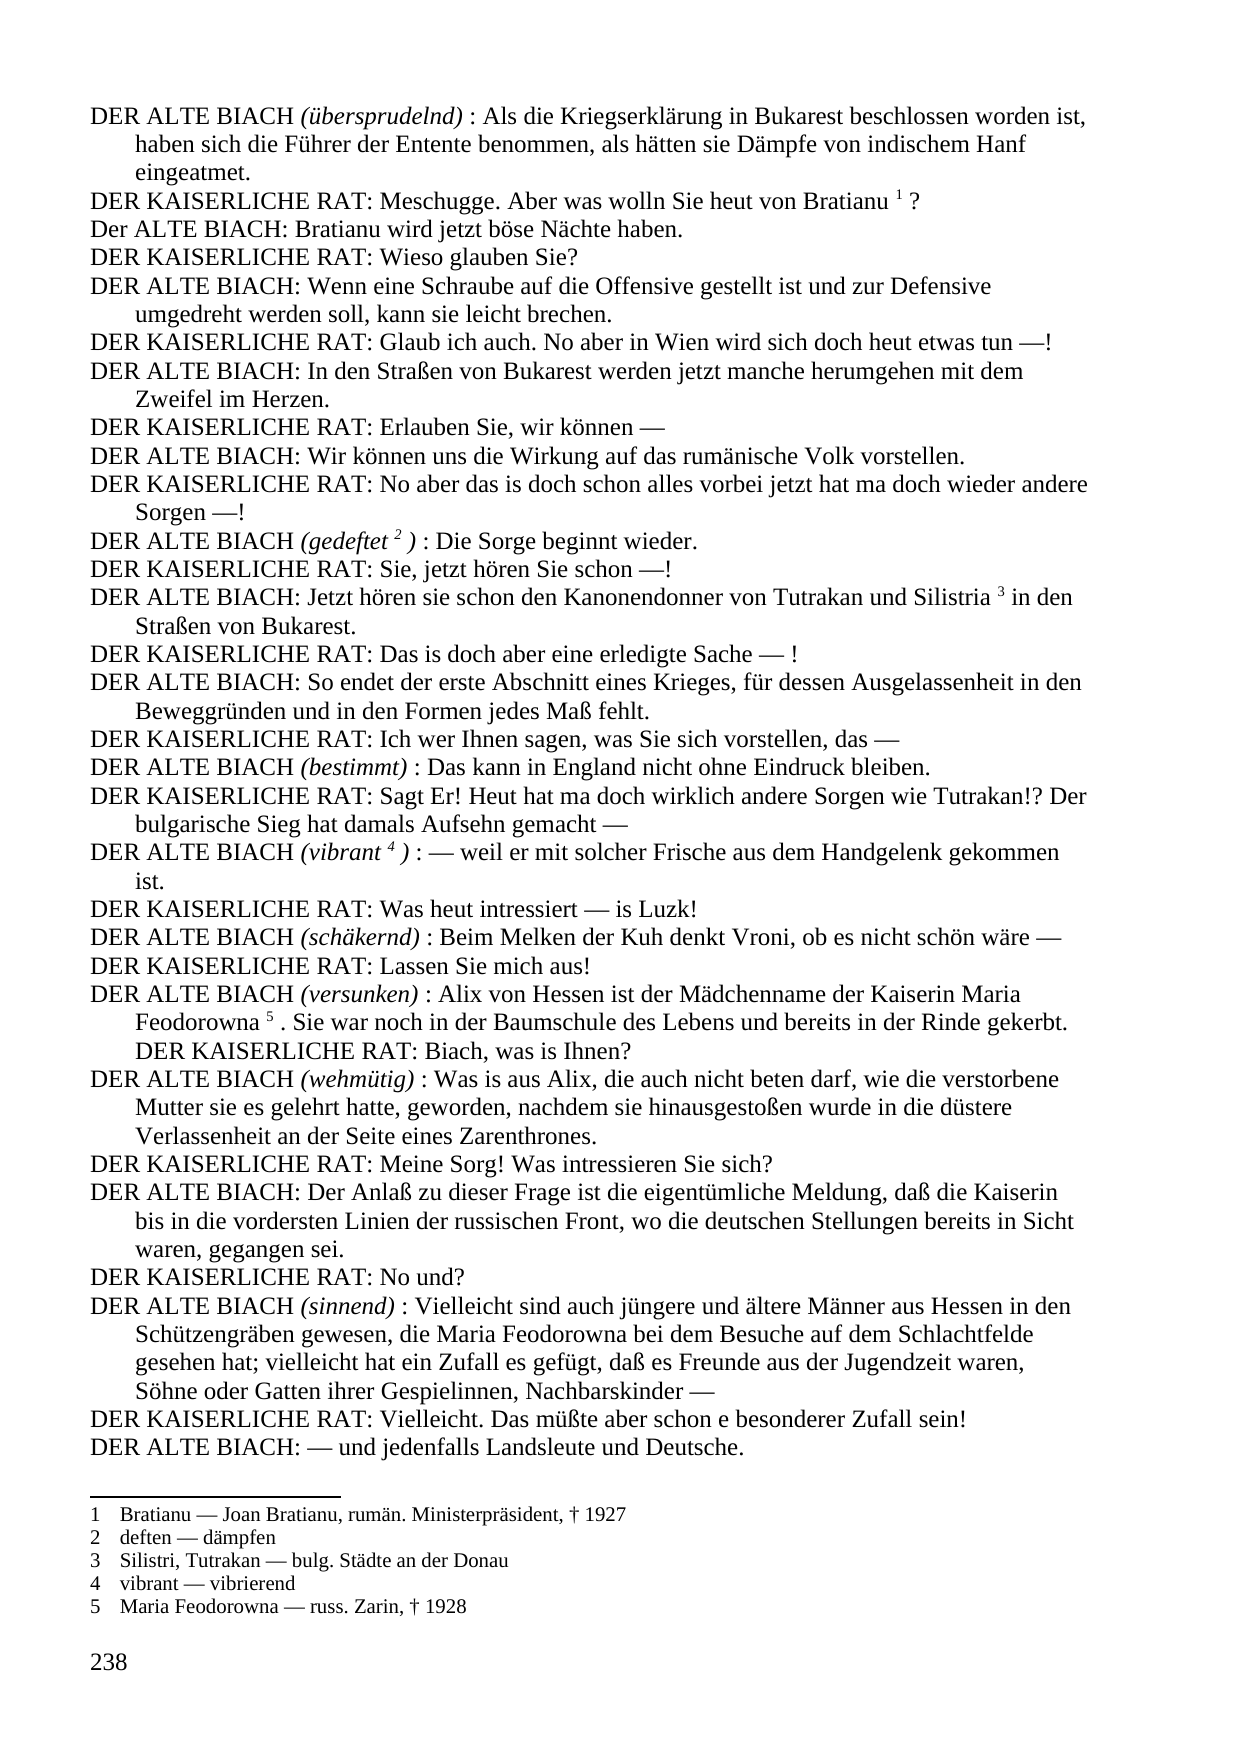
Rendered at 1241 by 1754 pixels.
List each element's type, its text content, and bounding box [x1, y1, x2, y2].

text DER ALTE BIACH (gedeftet ) : Die Sorge beginnt wieder. [90, 526, 1091, 554]
text DER KAISERLICHE RAT: Meine Sorg! Was intressieren Sie sich? [90, 1149, 1091, 1178]
text DER KAISERLICHE RAT: Das is doch aber eine erledigte Sache — ! [90, 639, 1091, 668]
text DER ALTE BIACH: Wir können uns die Wirkung auf das rumänische Volk vorstellen. [90, 441, 1091, 469]
text DER KAISERLICHE RAT: No und? [90, 1263, 1091, 1291]
text DER ALTE BIACH (sinnend) : Vielleicht sind auch jüngere und ältere Männer aus Hessen in den Schützengräben gewesen, die Maria Feodorowna bei dem Besuche auf dem Schlachtfelde gesehen hat; vielleicht hat ein Zufall es gefügt, daß es Freunde aus der Jugendzeit waren, Söhne oder Gatten ihrer Gespielinnen, Nachbarskinder — [90, 1291, 1091, 1404]
text DER KAISERLICHE RAT: Glaub ich auch. No aber in Wien wird sich doch heut etwas tun —! [90, 328, 1091, 356]
text DER KAISERLICHE RAT: Was heut intressiert — is Luzk! [90, 894, 1091, 923]
text DER ALTE BIACH (schäkernd) : Beim Melken der Kuh denkt Vroni, ob es nicht schön wäre — [90, 923, 1091, 951]
text DER ALTE BIACH (bestimmt) : Das kann in England nicht ohne Eindruck bleiben. [90, 753, 1091, 781]
text DER ALTE BIACH: So endet der erste Abschnitt eines Krieges, für dessen Ausgelassenheit in den Beweggründen und in den Formen jedes Maß fehlt. [90, 668, 1091, 724]
text DER KAISERLICHE RAT: Vielleicht. Das müßte aber schon e besonderer Zufall sein! [90, 1404, 1091, 1433]
text DER KAISERLICHE RAT: Ich wer Ihnen sagen, was Sie sich vorstellen, das — [90, 724, 1091, 753]
text deften — dämpfen [90, 1526, 1091, 1549]
text DER KAISERLICHE RAT: Lassen Sie mich aus! [90, 951, 1091, 979]
text DER KAISERLICHE RAT: Wieso glauben Sie? [90, 243, 1091, 271]
text DER ALTE BIACH (versunken) : Alix von Hessen ist der Mädchenname der Kaiserin Maria Feodorowna . Sie war noch in der Baumschule des Lebens und bereits in der Rinde gekerbt. DER KAISERLICHE RAT: Biach, was is Ihnen? [90, 979, 1091, 1064]
text DER ALTE BIACH: Jetzt hören sie schon den Kanonendonner von Tutrakan und Silistria in den Straßen von Bukarest. [90, 583, 1091, 639]
text Bratianu — Joan Bratianu, rumän. Ministerpräsident, † 1927 [90, 1503, 1091, 1526]
text Der ALTE BIACH: Bratianu wird jetzt böse Nächte haben. [90, 214, 1091, 243]
text vibrant — vibrierend [90, 1572, 1091, 1595]
text DER KAISERLICHE RAT: No aber das is doch schon alles vorbei jetzt hat ma doch wieder andere Sorgen —! [90, 469, 1091, 526]
text Silistri, Tutrakan — bulg. Städte an der Donau [90, 1549, 1091, 1572]
text DER ALTE BIACH: Der Anlaß zu dieser Frage ist die eigentümliche Meldung, daß die Kaiserin bis in die vordersten Linien der russischen Front, wo die deutschen Stellungen bereits in Sicht waren, gegangen sei. [90, 1178, 1091, 1263]
text DER ALTE BIACH (wehmütig) : Was is aus Alix, die auch nicht beten darf, wie die verstorbene Mutter sie es gelehrt hatte, geworden, nachdem sie hinausgestoßen wurde in die düstere Verlassenheit an der Seite eines Zarenthrones. [90, 1064, 1091, 1149]
text DER ALTE BIACH (vibrant ) : — weil er mit solcher Frische aus dem Handgelenk gekommen ist. [90, 838, 1091, 894]
text DER ALTE BIACH: Wenn eine Schraube auf die Offensive gestellt ist und zur Defensive umgedreht werden soll, kann sie leicht brechen. [90, 271, 1091, 328]
text DER ALTE BIACH: — und jedenfalls Landsleute und Deutsche. [90, 1433, 1091, 1461]
text DER ALTE BIACH (übersprudelnd) : Als die Kriegserklärung in Bukarest beschlossen worden ist, haben sich die Führer der Entente benommen, als hätten sie Dämpfe von indischem Hanf eingeatmet. [90, 75, 1091, 186]
text DER KAISERLICHE RAT: Sagt Er! Heut hat ma doch wirklich andere Sorgen wie Tutrakan!? Der bulgarische Sieg hat damals Aufsehn gemacht — [90, 781, 1091, 838]
text Maria Feodorowna — russ. Zarin, † 1928 [90, 1595, 1091, 1618]
text DER KAISERLICHE RAT: Meschugge. Aber was wolln Sie heut von Bratianu ? [90, 186, 1091, 214]
text DER KAISERLICHE RAT: Erlauben Sie, wir können — [90, 413, 1091, 441]
text DER ALTE BIACH: In den Straßen von Bukarest werden jetzt manche herumgehen mit dem Zweifel im Herzen. [90, 356, 1091, 413]
text DER KAISERLICHE RAT: Sie, jetzt hören Sie schon —! [90, 554, 1091, 583]
